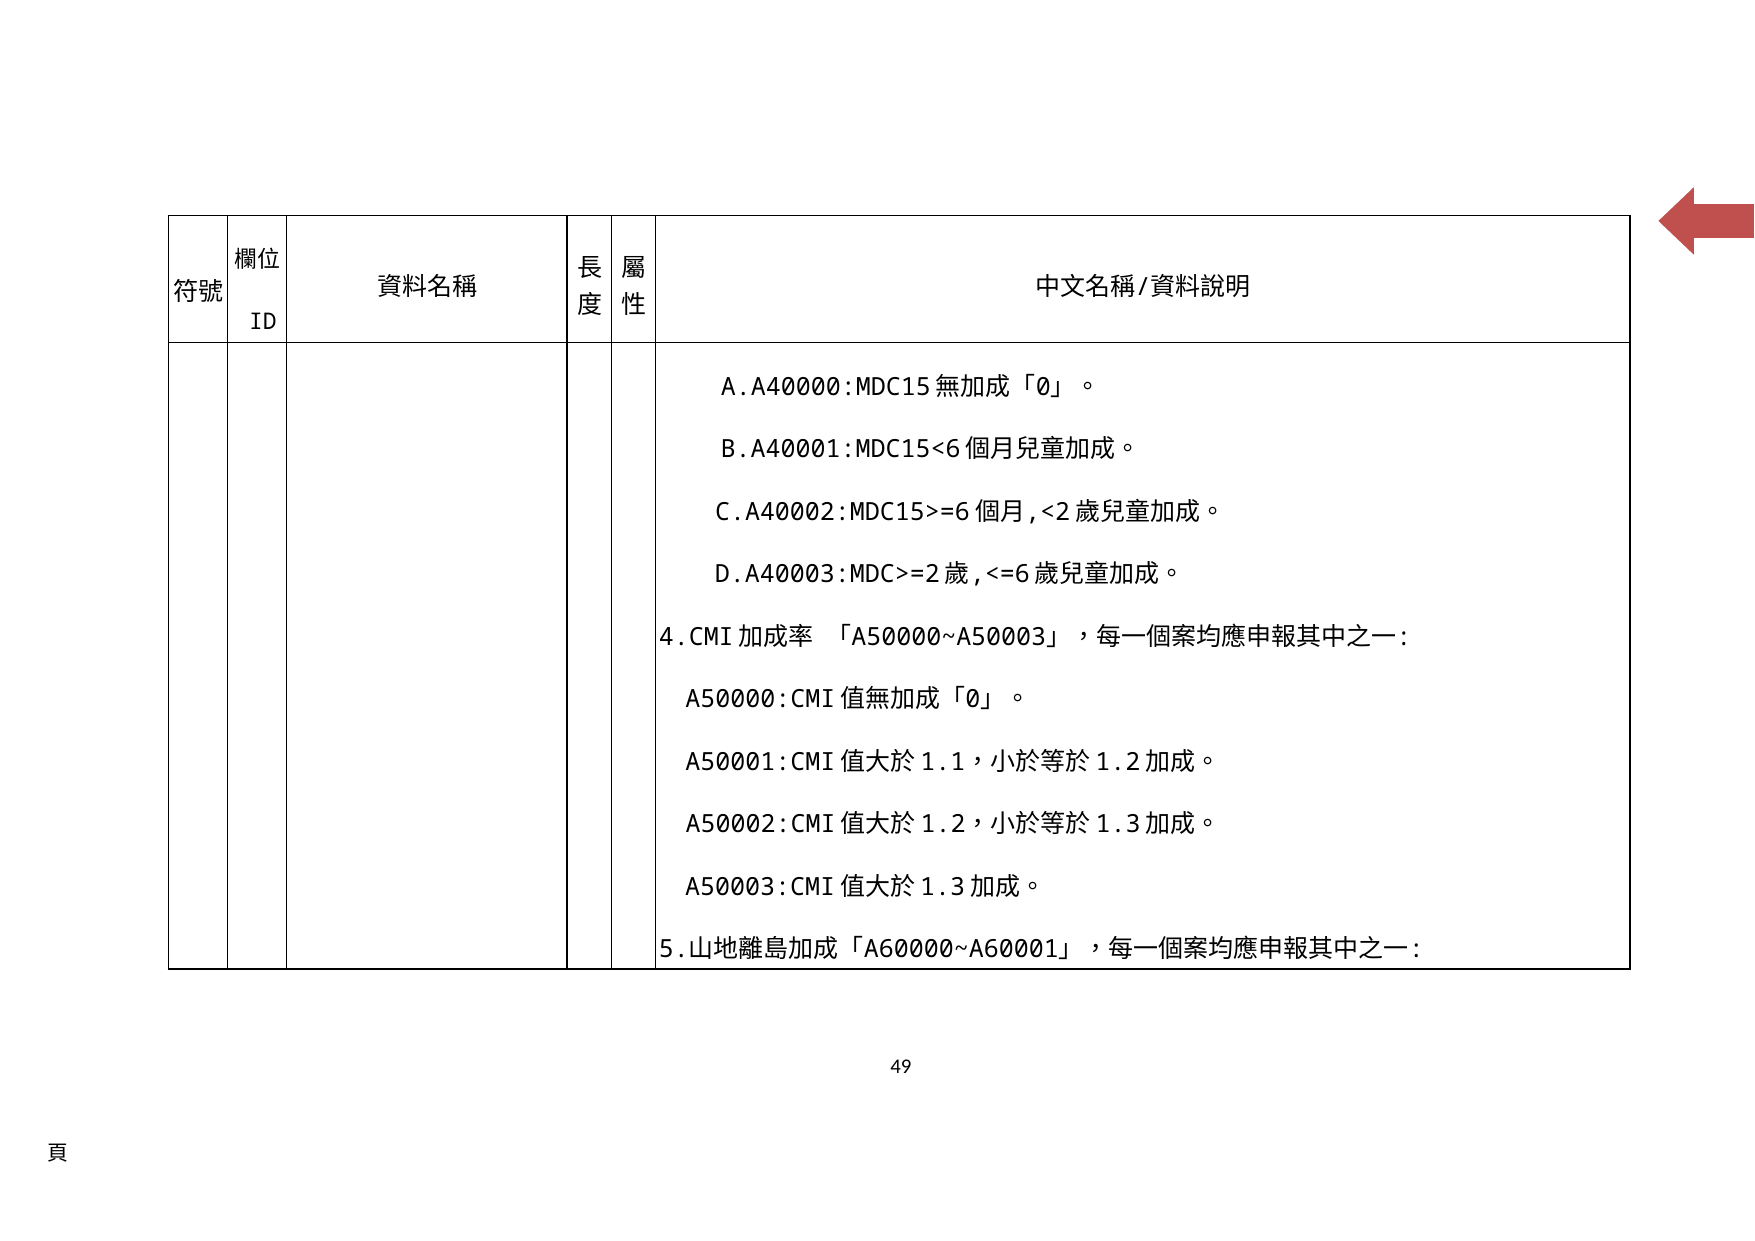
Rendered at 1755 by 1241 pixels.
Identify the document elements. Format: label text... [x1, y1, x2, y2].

table_cell [228, 343, 286, 968]
table_cell [169, 343, 227, 968]
table_cell [287, 343, 566, 968]
table_header 符號 [169, 216, 227, 341]
table_cell [568, 343, 611, 968]
table_header 長度 [568, 216, 611, 341]
table_cell X [612, 343, 655, 968]
table_cell 填寫全民健康保險藥價基準編碼或醫療費用支付標準碼或特殊材料碼。 請按醫令代碼序依序申報,如係規律連續執行之醫令或同一醫令加成費用種類相同者,醫令請彙總列報。 Tw-DRG 醫令代碼： 1.Tw-DRG支付內容「A00000~ A00006」，每一個案均應申報: （1）A00000:相對權重RW。 （2）A00001:標準給付額SPR。 （3）A00002:該Tw-DRG 幾何平均住院日。 （4）A00003:該Tw-DRG 下限臨界點。 （5）A00004:醫療服務點數=清單段欄位IDd83點數(含醫令類別「Z:部分負擔代碼改變已切帳申報之醫療費用點數」-醫令類別X之醫療費用點數)。 （6）A00005:該個案住院醫療服務點數清單欄位IDd14+欄位IDd15之急慢性病床天數。 （7）A00006:該Tw-DRG上限臨界點。 2.基本診療加成「A10000~A10003」，每一個案均應申報其中之一: （1）A10000:無加成「0」。 （2）A10001:醫學中心加成。 （3）A10002:區域醫院加成。 （4）A10003:地區醫院加成。 3.兒童加成率「A20000~A40003」，每一個案均應申報其中之一: （1）非MDC15內科系加成: A.A20000:非MDC15內科系無加成「0」。 B.A20001:非MDC15內科系<6個月兒童加成。 C.A20002:非MDC15內科系>=6個月,<2歲兒童加成。 D.A20003:非MDC15內科系>=2歲,<=6歲兒童加成。 （2）非MDC15外科系加成: A.A30000:非MDC15外科系無加成0」。 B.A30001:非MDC15外科系<6個月兒童加成。 C.A30002:非MDC15外科系>=6個月,<2歲兒童加成。 D.A30003:非MD15C外科系>=2歲,<=6歲兒童加成。 （3）MDC15加成: A.A40000:MDC15無加成「0」。 B.A40001:MDC15<6個月兒童加成。 C.A40002:MDC15>=6個月,<2歲兒童加成。 D.A40003:MDC>=2歲,<=6歲兒童加成。 4.CMI加成率 「A50000~A50003」，每一個案均應申報其中之一: A50000:CMI值無加成「0」。 A50001:CMI值大於1.1，小於等於1.2加成。 A50002:CMI值大於1.2，小於等於1.3加成。 A50003:CMI值大於1.3加成。 5.山地離島加成「A60000~A60001」，每一個案均應申報其中之一: （1）A60000:無山地離島加成。 （2）A60001:山地離島加成。 6.Tw-DRGs 支付定額「B00000」，每一個案均應申報： B00000（Tw-DRGs 支付定額，小數點下1位4捨5入，取整數）＝A00000(相對權重RW)×A00001（標準給付額SPR） × （1+ 基本診療加成A10000~A10003其中之一+兒童加成A20000~A40003其中之一+ CMI加成率「A50000~A50003」其中之一+山地離島加成 A60000~A60001其中之一） 7.上限臨界點「C00000~C00003」每一個案均應申報其中之一: （1）C00000:無上限臨界點請填「0」（當A00000：相對權重RW為「O」無權重時，填此醫令） （2）C00001:上限臨界點為A00006者。 （3）C00002:上限臨界點以TW-DRGs支付定額（B00000）計算者。 A、實際醫療服點數（A00004）高於點數上限臨界點（A00006）。 B、且Tw-DRGs支付定額（B00000）高於上限臨界點（A00006），但低於實際醫療服點數（A00004）。 （4）C00003:不列入計算上限臨界點者，請填「0」。 A、實際醫療服點數（A00004）高於點數上限臨界點（A00006）。 B、且TW-DRGS支付定額（B00000）高於上限臨界點（A00006）及高於或等於實際醫療服點數（A00004）。 8.邊際成本計算「D00000~D00003」(每一個案均應申報其中之一): （1）D00000（當支付型態非「1」時，填此醫令）：無邊際成本請填「0」。 （2）D00001（當支付型態為「1」時，填此醫令）：邊際成本(小數點下1位4捨5入，取整數)＝【A00004醫療服務點數－C00001或C00002上限臨界點】×0.8。 （3）D00002 :不計算邊際成本，當支付型態為「1」，上限臨界點為C00003不列入計算上限臨界點者，填此醫令，邊際成本請填「0」。 （4）D00003（當支付型態為「1」，填此醫令者，年齡、主診斷應符合支付通則六（三）1之規定）：邊際成本(小數點下1位四捨五入，取整數)＝【A00004醫療服務點數－C00001或C00002上限臨界點】×1 9.Tw-DRGs 支付點數「E00000~E00005」，每一個案均應申報其中之一: (1)E00000費用在上下限臨界點範圍內者＝B00000支付定額＋D00000無邊際成本 (2)E00001費用高於上限臨界點者＝B00000支付定額＋D00001或D00003邊際成本或D00002不計算邊際成本 (3)E00002費用低於下限臨界點核實申報者＝A00004醫療服務點數 (4)E00003無權重之Tw-DRGs 核實申報者＝A00004醫療服務點數 (5)E00004該Tw-DRGs 個案<20核實申報者＝A00004醫療服務點數 (6)E00005論日支付者＝B00000支付定額÷ A00002該Tw-DRGs 幾何平均住院 × A00005該個案住院醫療服務點數清單段項次第46+47之急慢性病床天數；小數點下1位四捨五入，取整數。 10.Tw-DRGs案件使用第二類得加計額外點數特殊材料「H00000~H00032」，每一個案均應申報其中之一；小數點下1位四捨五入，取整數: (1)H00000:無使用第二類得加計額外點數特殊材料者，請填「0」。 (2)H00011~ H00013:不得加計額外點數者，請填「0」。 A.H00011:實際醫療費用點數(A00004)低於等於下限臨界點(A00003)者。 B.H00012:實際醫療費用點數(A00004)小於等於Tw-DRGs定額(B00000)者。 C.H00013:實際醫療費用點數(A00004)大於等於Tw-DRGs定額（B00000），惟Tw-DRGs定額（B00000）大於上限臨界點(A00006)者。 （3）H00021~ H00022:實際醫療費用點數(A00004)大於Tw-DRGs定額（B00000），且實際醫療點數(A00004)小於等於上限臨界點(A00006)者，額外加計點數以下列情況之一取低者： A.H00021:加計點數採打折後之新功能特材總點數。 B.H00022:加計定額至實際醫療點數差額之加成者=【實際醫療費用點數(A00004)-Tw-DRGs定額（B00000）】 × 加成比率。 （4）H00031~ H00032:實際醫療費用點數(A00004)大於上限臨界點(A00006)，且上限臨界點(A00006)大於定額（B00000）者，額外加計點數以下列情況之一取低者： A.H00031:加計點數採打折後之新功能特材總點數。 B.H00032:加計定額至上限臨界點數差額之加成者=【上限臨界點(A00006)-Tw-DRGs定額（B00000）】 × 加成比率。 11.Tw-DRGs 實際支付點數(申報醫療點數)「F00000~F00001」，每一個案均應申報其中之一： (1)「F00000 」Tw-DRGs 實際支付點數(申報醫療點數) ＝E00000或E00001或E00005 +醫令類別X之點數+「H00000~H00032」之點數 –「J00001」之點數。 (2)F00001＝E00002或E00003或E00004+醫令類別X之點數+「H00000~H00032」之點數 12.部分負擔代碼改變切帳申報，出院時該次費用應申報醫令類別「B: 部分負擔代碼改變已切帳申報之費用之資料」之 下列2項醫令，且醫令類別應另有「Z: 部分負擔代碼改變已切帳申報費用之藥品、診療明細、特殊材料醫令」之醫令: （1）G00000:部分負擔代碼改變已切帳申報之個案資料。 （2）G00001:部分負擔代碼改變已切帳申報且該次已收取之部分負擔點數，如為免部分負擔者，點數請填「0」。 13.該筆醫令為「費用點數」者，該費用點數（例如B00000、D00001、E00005）於計算後小數點下1位四捨五入，取整數。 14.器官捐贈來源資訊Y00000：申報心臟移植(68035B)、肝臟移植(75020B)、腎臟移植(76020B)、肺臟移植(單側68037B、雙側68047B)、胰臟移植(75418B)、角膜移植(85213B)者，應填報器官捐贈來源資訊Y00000之醫令。 15.自費特材點數申報： J00001: 所有醫令類別D（被替代之特材項目）之點數加總。 [656, 343, 1629, 968]
table_header 資料名稱 [287, 216, 566, 341]
table_header 欄位 ID [228, 216, 286, 341]
table_header 屬性 [612, 216, 655, 341]
table_header 中文名稱/資料說明 [656, 216, 1629, 341]
